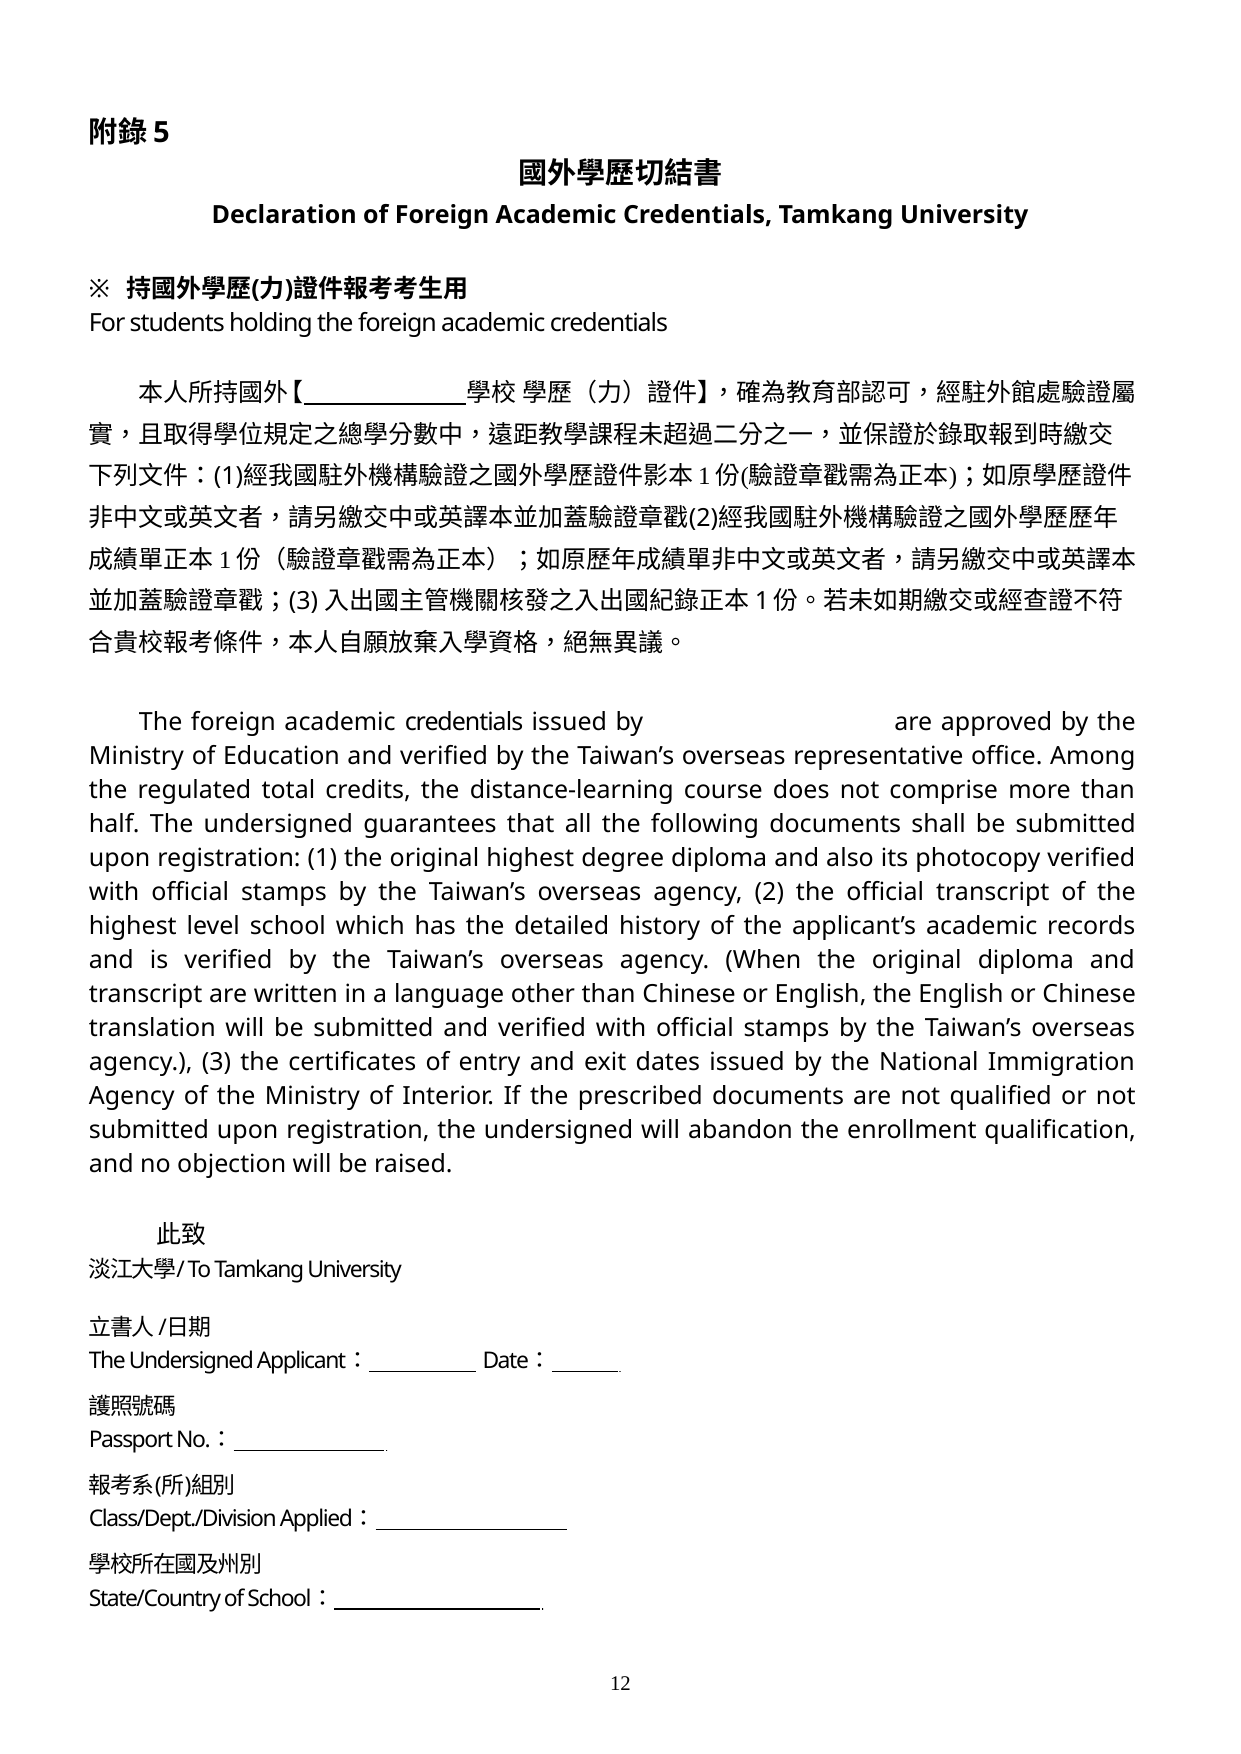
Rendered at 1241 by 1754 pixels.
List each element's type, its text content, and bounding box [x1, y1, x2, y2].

text For students holding the foreign academic credentials [89, 304, 1152, 338]
text 報考系(所)組別 [89, 1467, 1152, 1500]
text Declaration of Foreign Academic Credentials, Tamkang University [89, 201, 1152, 228]
text Passport No.： [89, 1421, 1152, 1454]
text The Undersigned Applicant： Date： [89, 1342, 1152, 1375]
text State/Country of School： [89, 1579, 1152, 1613]
text 此致 [89, 1214, 1152, 1250]
text 立書人 /日期 [89, 1309, 1152, 1342]
text 附錄5 [89, 116, 1157, 149]
text 本人所持國外【 學校 學歷（力）證件】，確為教育部認可，經駐外館處驗證屬實，且取得學位規定之總學分數中，遠距教學課程未超過二分之一，並保證於錄取報到時繳交下列文件：(1)經我國駐外機構驗證之國外學歷證件影本1份(驗證章戳需為正本)；如原學歷證件非中文或英文者，請另繳交中或英譯本並加蓋驗證章戳(2)經我國駐外機構驗證之國外學歷歷年成績單正本1份（驗證章戳需為正本）；如原歷年成績單非中文或英文者，請另繳交中或英譯本並加蓋驗證章戳；(3) 入出國主管機關核發之入出國紀錄正本1份。若未如期繳交或經查證不符合貴校報考條件，本人自願放棄入學資格，絕無異議。 [89, 372, 1137, 659]
text 國外學歷切結書 [89, 162, 1152, 189]
text The foreign academic credentials issued by are approved by the Ministry of Education and verified by the Taiwan’s overseas representative office. Among the regulated total credits, the distance-learning course does not comprise more than half. The undersigned guarantees that all the following documents shall be submitted upon registration: (1) the original highest degree diploma and also its photocopy verified with official stamps by the Taiwan’s overseas agency, (2) the official transcript of the highest level school which has the detailed history of the applicant’s academic records and is verified by the Taiwan’s overseas agency. (When the original diploma and transcript are written in a language other than Chinese or English, the English or Chinese translation will be submitted and verified with official stamps by the Taiwan’s overseas agency.), (3) the certificates of entry and exit dates issued by the National Immigration Agency of the Ministry of Interior. If the prescribed documents are not qualified or not submitted upon registration, the undersigned will abandon the enrollment qualification, and no objection will be raised. [89, 703, 1137, 1180]
text 學校所在國及州別 [89, 1546, 1152, 1579]
text 淡江大學/ To Tamkang University [89, 1250, 1152, 1284]
text 護照號碼 [89, 1388, 1152, 1421]
text Class/Dept./Division Applied： [89, 1500, 1152, 1534]
list 持國外學歷(力)證件報考考生用 [89, 268, 1152, 304]
